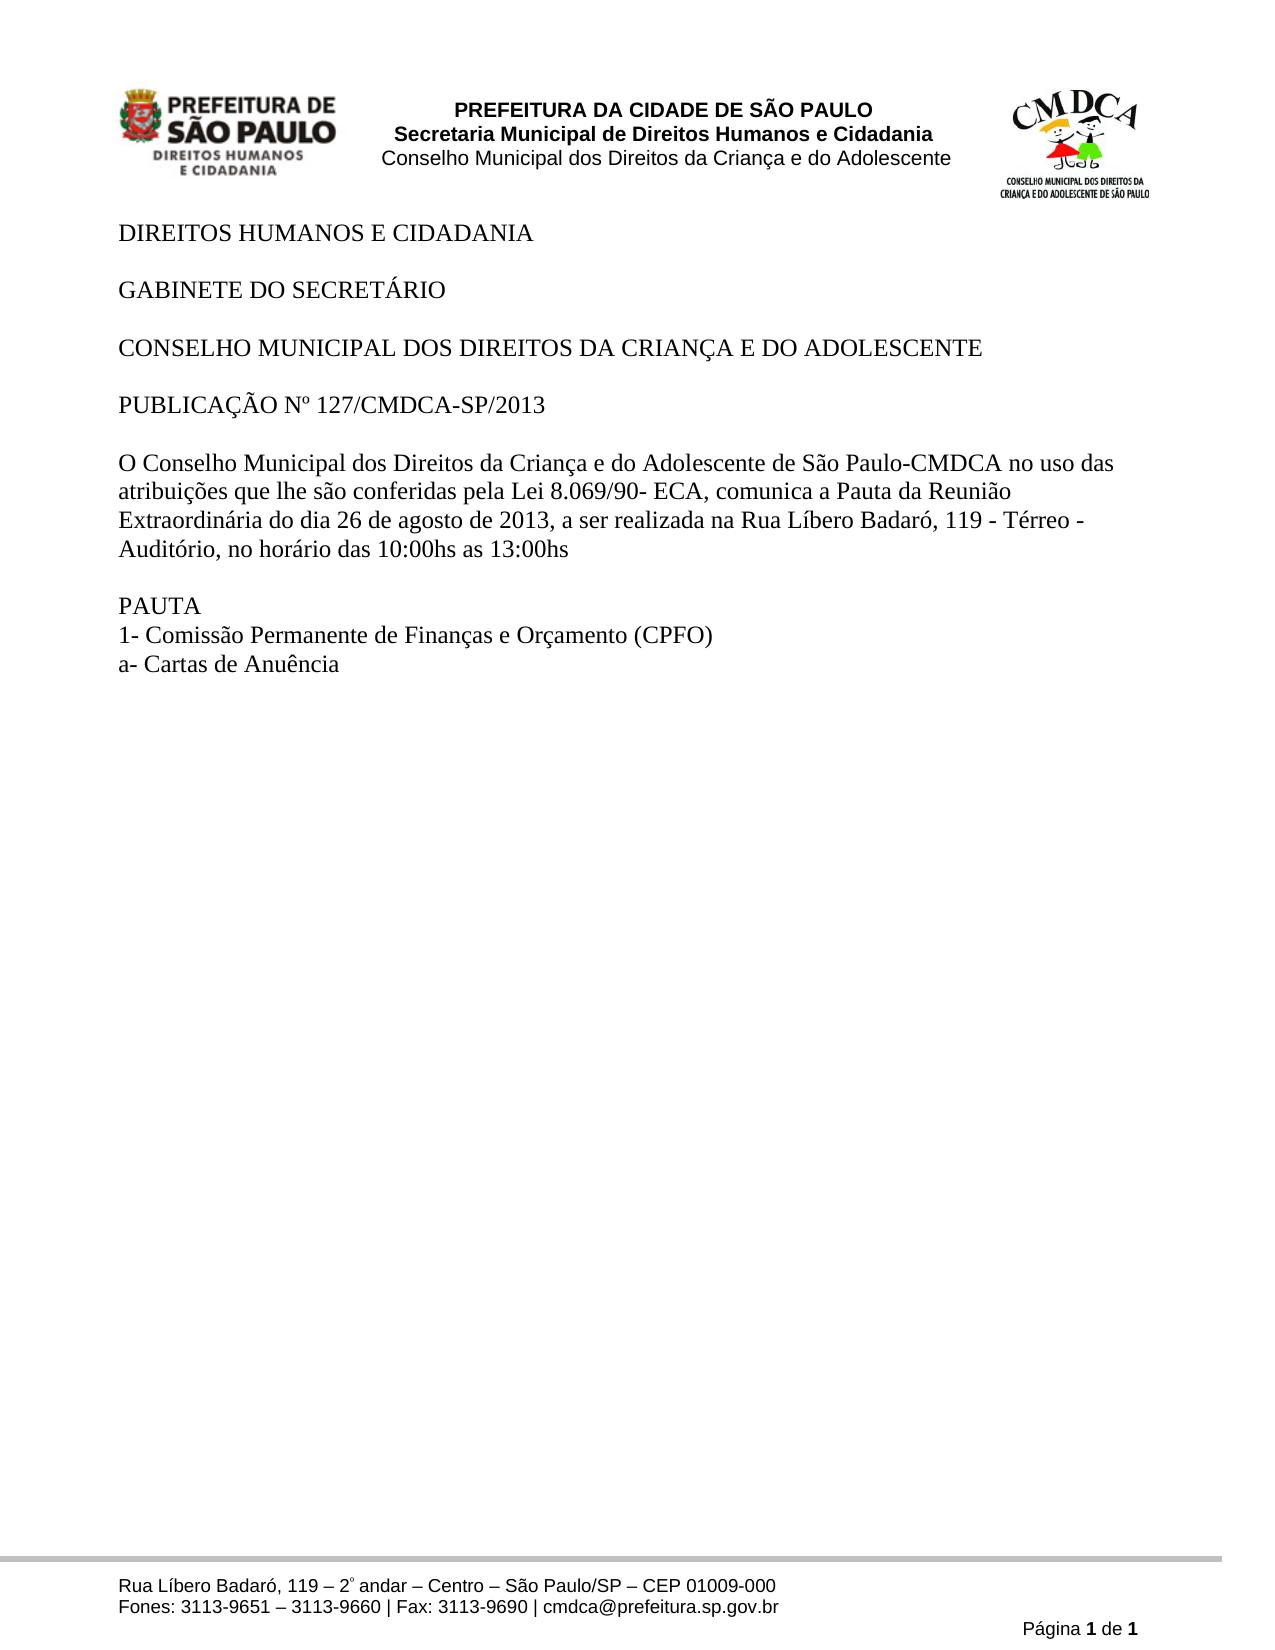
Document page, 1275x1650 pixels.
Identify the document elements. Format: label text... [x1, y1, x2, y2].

text PUBLICAÇÃO Nº 127/CMDCA-SP/2013 [118, 390, 1157, 419]
text a- Cartas de Anuência [118, 649, 1157, 678]
picture [94, 80, 362, 184]
text DIREITOS HUMANOS E CIDADANIA [118, 218, 1157, 246]
picture [999, 88, 1150, 199]
text PAUTA [118, 591, 1157, 620]
text CONSELHO MUNICIPAL DOS DIREITOS DA CRIANÇA E DO ADOLESCENTE [118, 333, 1157, 361]
text GABINETE DO SECRETÁRIO [118, 275, 1157, 304]
text 1- Comissão Permanente de Finanças e Orçamento (CPFO) [118, 620, 1157, 649]
text O Conselho Municipal dos Direitos da Criança e do Adolescente de São Paulo-CMDCA no uso das atribuições que lhe são conferidas pela Lei 8.069/90- ECA, comunica a Pauta da Reunião Extraordinária do dia 26 de agosto de 2013, a ser realizada na Rua Líbero Badaró, 119 - Térreo - Auditório, no horário das 10:00hs as 13:00hs [118, 448, 1157, 563]
